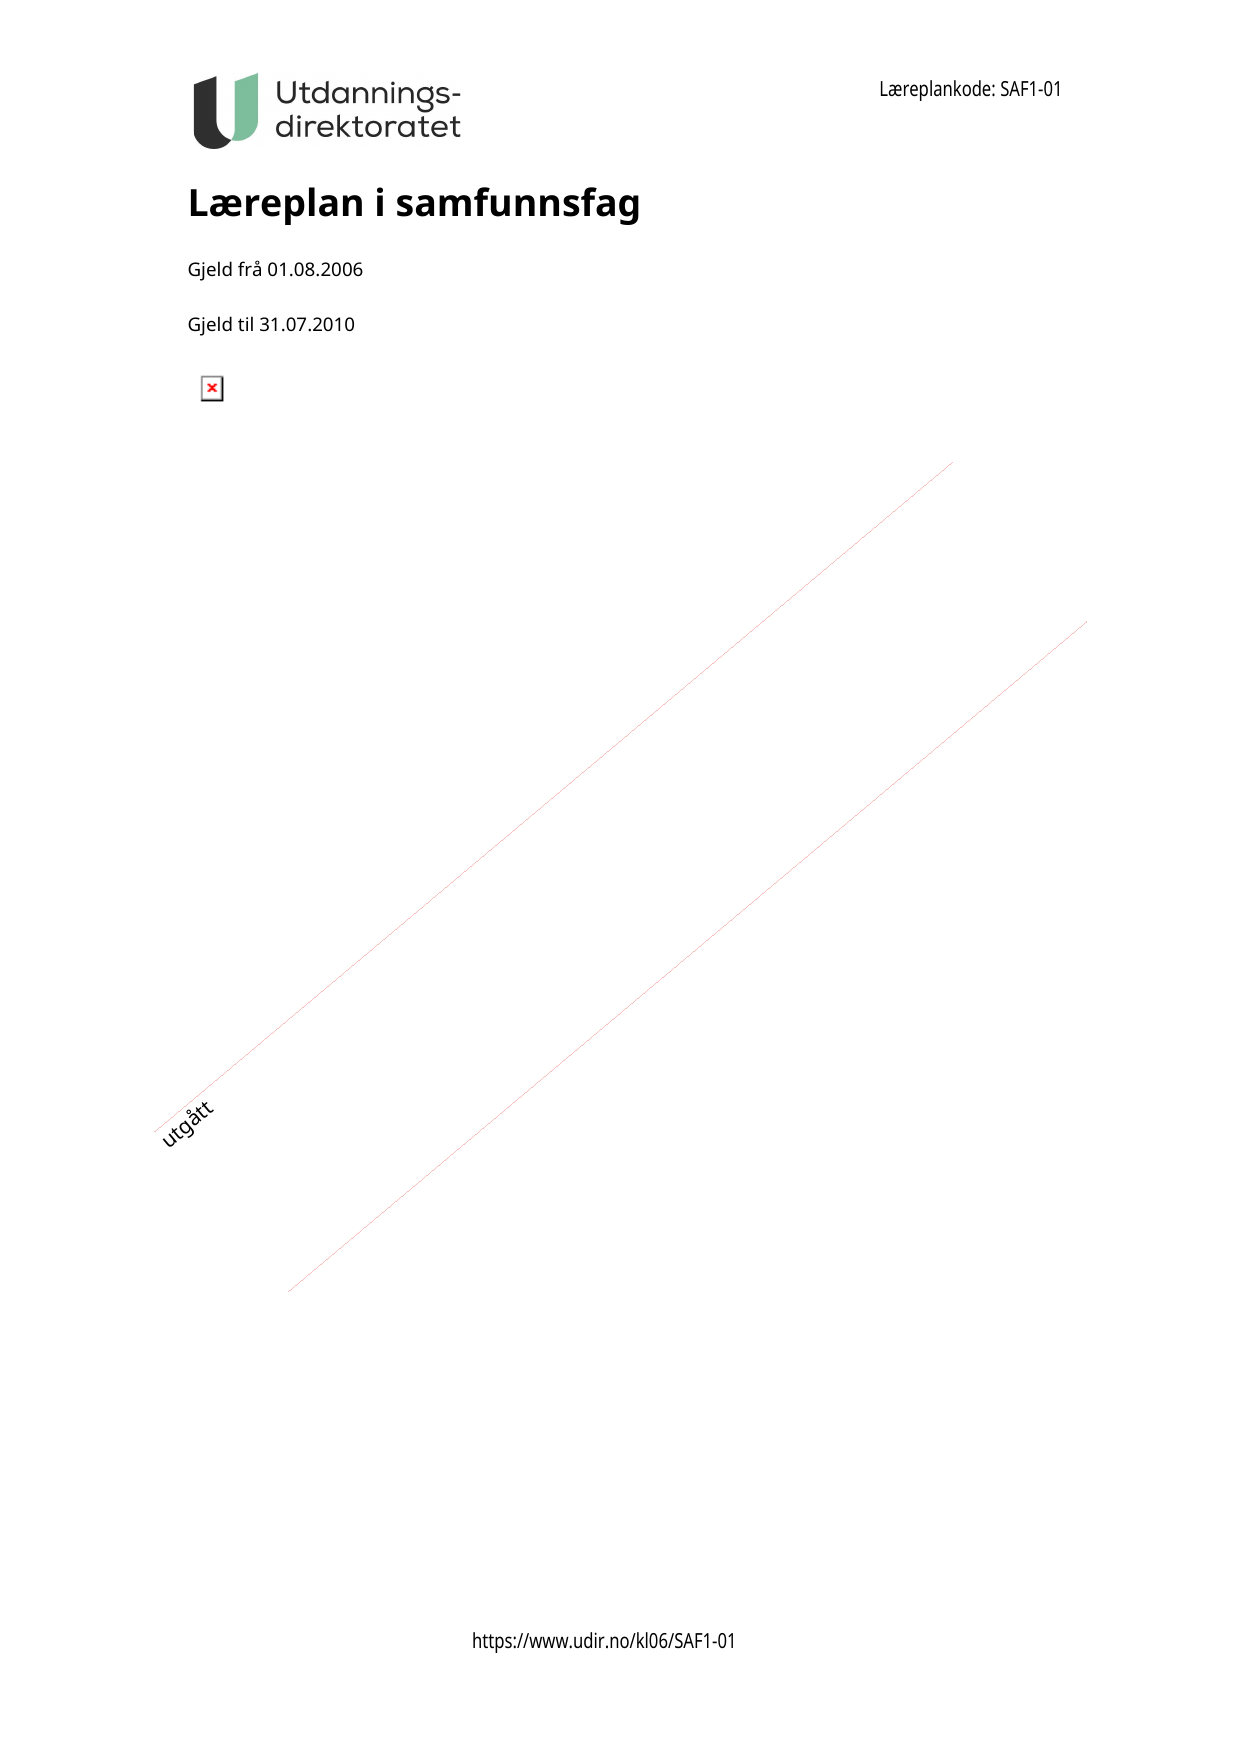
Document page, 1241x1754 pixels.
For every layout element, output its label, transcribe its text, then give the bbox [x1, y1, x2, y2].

text Gjeld frå 01.08.2006 [368, 257, 1053, 282]
text Gjeld til 31.07.2010 [360, 311, 1053, 337]
picture [187, 366, 238, 416]
subtitle Læreplan i samfunnsfag [642, 176, 1053, 227]
picture [193, 73, 461, 149]
